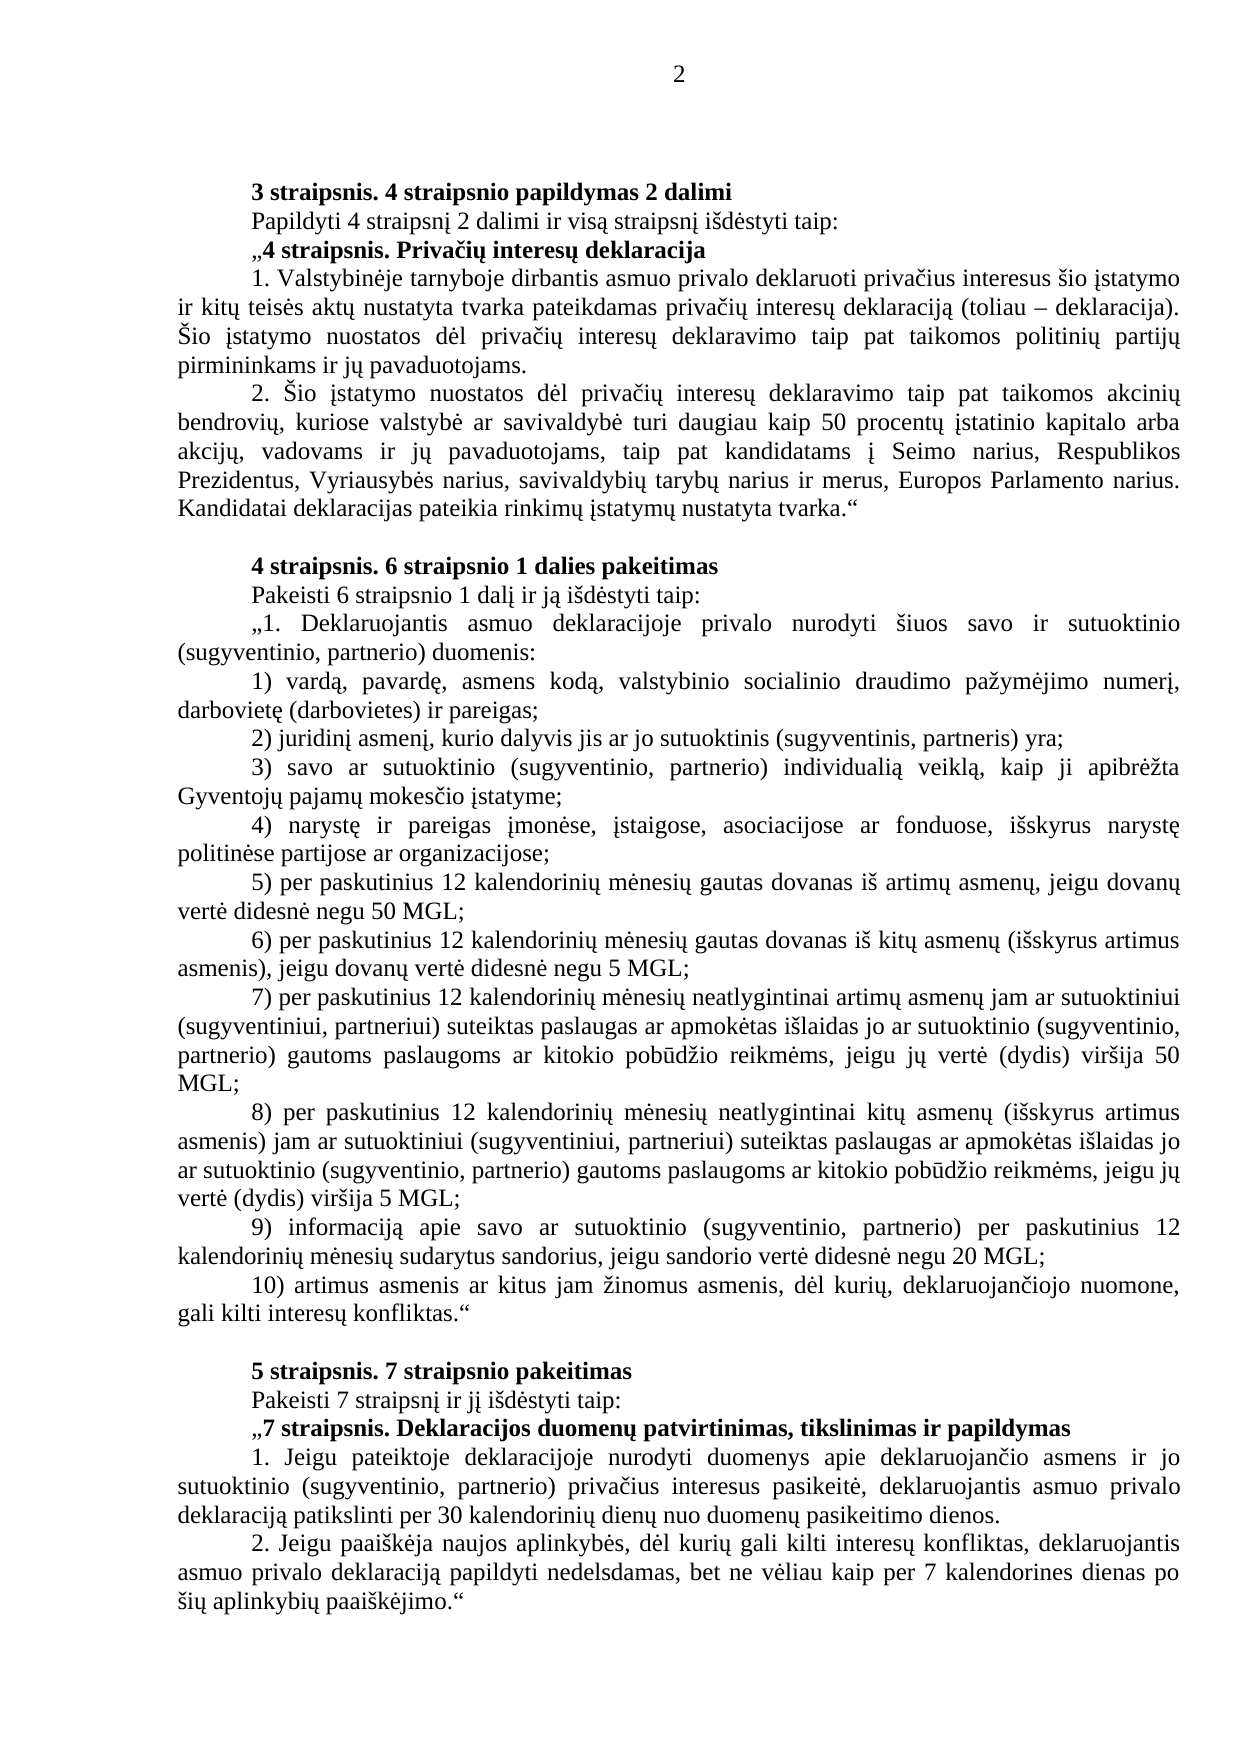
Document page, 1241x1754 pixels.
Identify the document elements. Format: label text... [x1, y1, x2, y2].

text 1. Jeigu pateiktoje deklaracijoje nurodyti duomenys apie deklaruojančio asmens ir jo sutuoktinio (sugyventinio, partnerio) privačius interesus pasikeitė, deklaruojantis asmuo privalo deklaraciją patikslinti per 30 kalendorinių dienų nuo duomenų pasikeitimo dienos. [177, 1442, 1181, 1528]
text Pakeisti 7 straipsnį ir jį išdėstyti taip: [177, 1385, 1181, 1413]
text 3 straipsnis. 4 straipsnio papildymas 2 dalimi [177, 177, 1181, 206]
text 4) narystę ir pareigas įmonėse, įstaigose, asociacijose ar fonduose, išskyrus narystę politinėse partijose ar organizacijose; [177, 810, 1181, 867]
text 5 straipsnis. 7 straipsnio pakeitimas [177, 1356, 1181, 1385]
text 10) artimus asmenis ar kitus jam žinomus asmenis, dėl kurių, deklaruojančiojo nuomone, gali kilti interesų konfliktas.“ [177, 1270, 1181, 1327]
text 2) juridinį asmenį, kurio dalyvis jis ar jo sutuoktinis (sugyventinis, partneris) yra; [177, 723, 1181, 752]
text Papildyti 4 straipsnį 2 dalimi ir visą straipsnį išdėstyti taip: [177, 206, 1181, 235]
text 1) vardą, pavardę, asmens kodą, valstybinio socialinio draudimo pažymėjimo numerį, darbovietę (darbovietes) ir pareigas; [177, 666, 1181, 723]
text „1. Deklaruojantis asmuo deklaracijoje privalo nurodyti šiuos savo ir sutuoktinio (sugyventinio, partnerio) duomenis: [177, 608, 1181, 666]
text „7 straipsnis. Deklaracijos duomenų patvirtinimas, tikslinimas ir papildymas [177, 1413, 1181, 1442]
text 5) per paskutinius 12 kalendorinių mėnesių gautas dovanas iš artimų asmenų, jeigu dovanų vertė didesnė negu 50 MGL; [177, 867, 1181, 925]
text 4 straipsnis. 6 straipsnio 1 dalies pakeitimas [177, 551, 1181, 580]
text 9) informaciją apie savo ar sutuoktinio (sugyventinio, partnerio) per paskutinius 12 kalendorinių mėnesių sudarytus sandorius, jeigu sandorio vertė didesnė negu 20 MGL; [177, 1212, 1181, 1270]
text 1. Valstybinėje tarnyboje dirbantis asmuo privalo deklaruoti privačius interesus šio įstatymo ir kitų teisės aktų nustatyta tvarka pateikdamas privačių interesų deklaraciją (toliau – deklaracija). Šio įstatymo nuostatos dėl privačių interesų deklaravimo taip pat taikomos politinių partijų pirmininkams ir jų pavaduotojams. [177, 263, 1181, 378]
text „4 straipsnis. Privačių interesų deklaracija [177, 235, 1181, 263]
text 6) per paskutinius 12 kalendorinių mėnesių gautas dovanas iš kitų asmenų (išskyrus artimus asmenis), jeigu dovanų vertė didesnė negu 5 MGL; [177, 925, 1181, 982]
text 8) per paskutinius 12 kalendorinių mėnesių neatlygintinai kitų asmenų (išskyrus artimus asmenis) jam ar sutuoktiniui (sugyventiniui, partneriui) suteiktas paslaugas ar apmokėtas išlaidas jo ar sutuoktinio (sugyventinio, partnerio) gautoms paslaugoms ar kitokio pobūdžio reikmėms, jeigu jų vertė (dydis) viršija 5 MGL; [177, 1097, 1181, 1212]
text 3) savo ar sutuoktinio (sugyventinio, partnerio) individualią veiklą, kaip ji apibrėžta Gyventojų pajamų mokesčio įstatyme; [177, 752, 1181, 810]
text 2. Jeigu paaiškėja naujos aplinkybės, dėl kurių gali kilti interesų konfliktas, deklaruojantis asmuo privalo deklaraciją papildyti nedelsdamas, bet ne vėliau kaip per 7 kalendorines dienas po šių aplinkybių paaiškėjimo.“ [177, 1528, 1181, 1615]
text 2. Šio įstatymo nuostatos dėl privačių interesų deklaravimo taip pat taikomos akcinių bendrovių, kuriose valstybė ar savivaldybė turi daugiau kaip 50 procentų įstatinio kapitalo arba akcijų, vadovams ir jų pavaduotojams, taip pat kandidatams į Seimo narius, Respublikos Prezidentus, Vyriausybės narius, savivaldybių tarybų narius ir merus, Europos Parlamento narius. Kandidatai deklaracijas pateikia rinkimų įstatymų nustatyta tvarka.“ [177, 378, 1181, 522]
text Pakeisti 6 straipsnio 1 dalį ir ją išdėstyti taip: [177, 580, 1181, 608]
text 7) per paskutinius 12 kalendorinių mėnesių neatlygintinai artimų asmenų jam ar sutuoktiniui (sugyventiniui, partneriui) suteiktas paslaugas ar apmokėtas išlaidas jo ar sutuoktinio (sugyventinio, partnerio) gautoms paslaugoms ar kitokio pobūdžio reikmėms, jeigu jų vertė (dydis) viršija 50 MGL; [177, 982, 1181, 1097]
